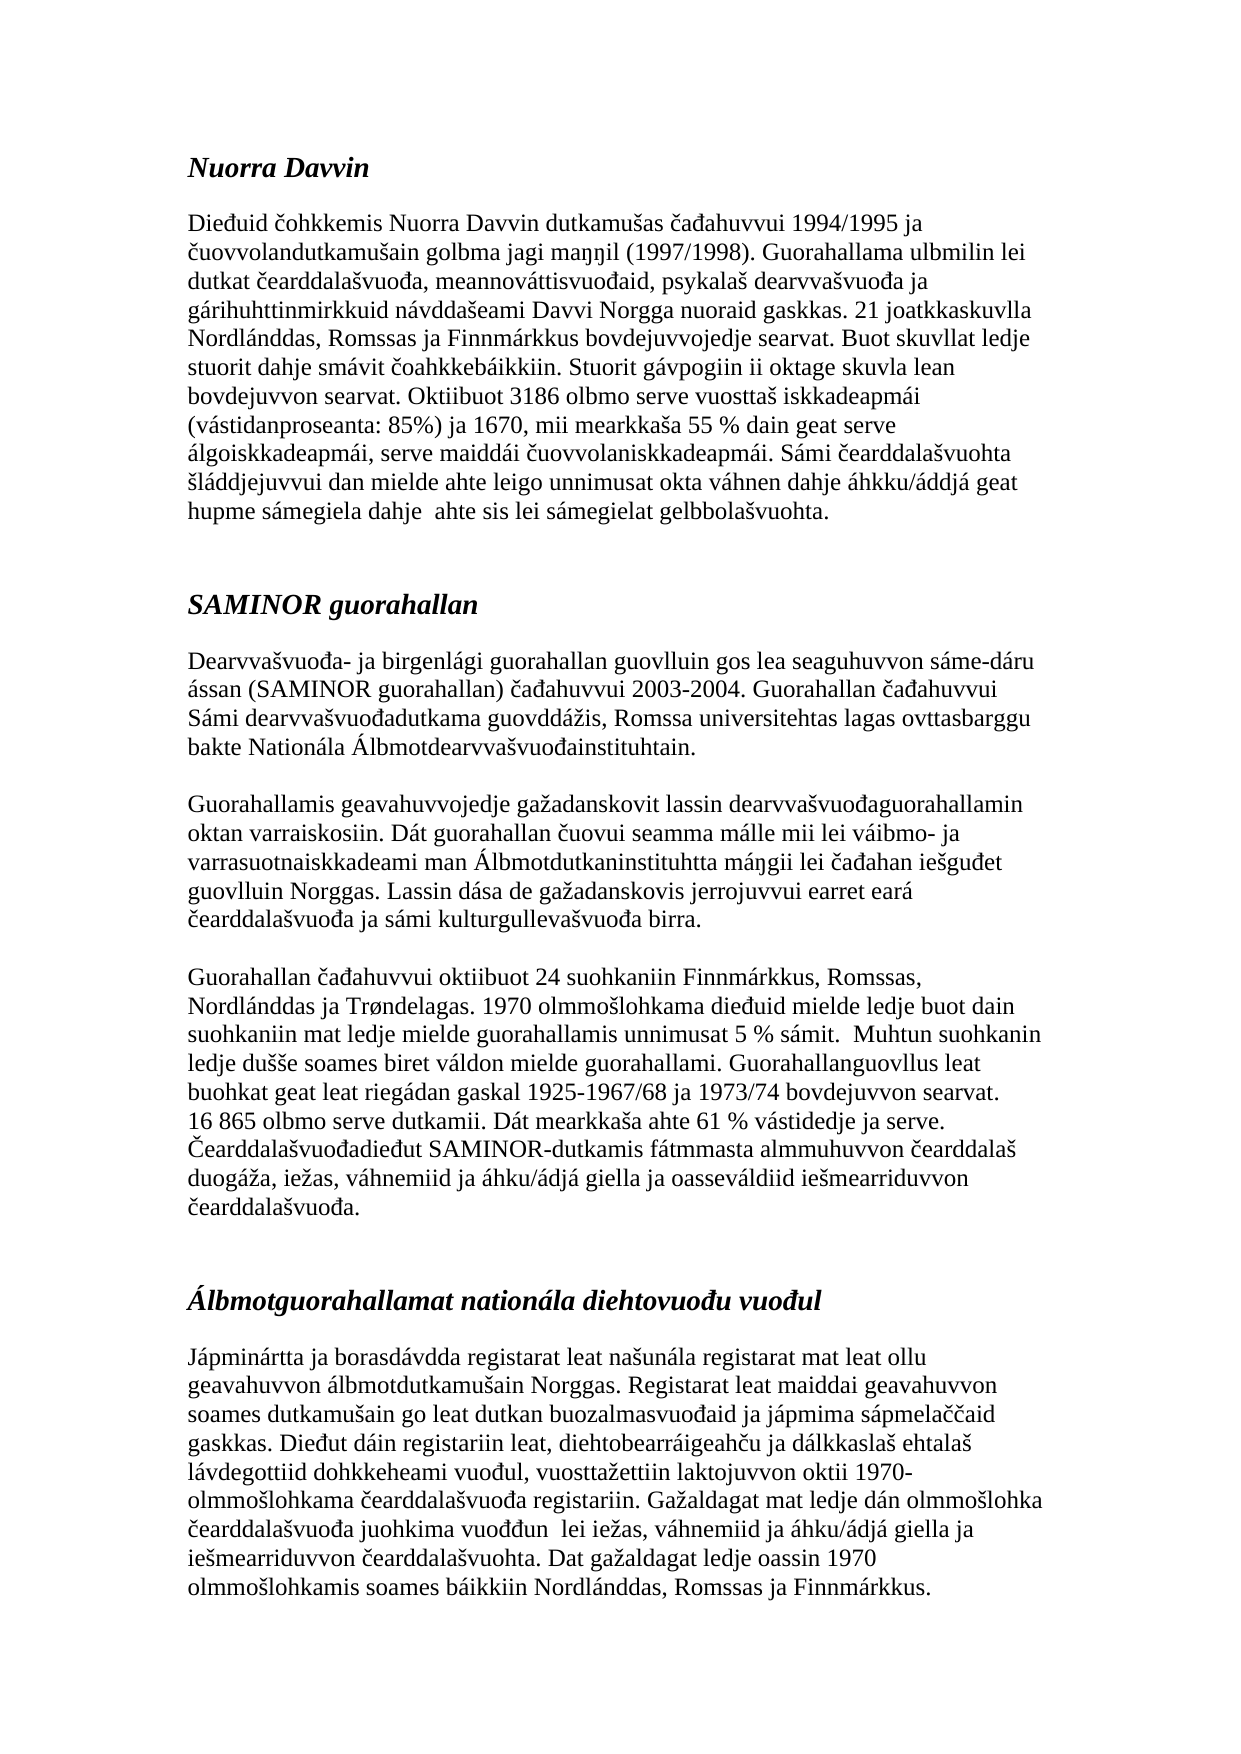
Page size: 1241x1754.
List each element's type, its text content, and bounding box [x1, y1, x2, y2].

text Dearvvašvuođa- ja birgenlági guorahallan guovlluin gos lea seaguhuvvon sáme-dáru ássan (SAMINOR guorahallan) čađahuvvui 2003-2004. Guorahallan čađahuvvui Sámi dearvvašvuođadutkama guovddážis, Romssa universitehtas lagas ovttasbarggu bakte Nationála Álbmotdearvvašvuođainstituhtain. [187, 646, 1053, 761]
text Guorahallan čađahuvvui oktiibuot 24 suohkaniin Finnmárkkus, Romssas, Nordlánddas ja Trøndelagas. 1970 olmmošlohkama dieđuid mielde ledje buot dain suohkaniin mat ledje mielde guorahallamis unnimusat 5 % sámit. Muhtun suohkanin ledje dušše soames biret váldon mielde guorahallami. Guorahallanguovllus leat buohkat geat leat riegádan gaskal 1925-1967/68 ja 1973/74 bovdejuvvon searvat. 16 865 olbmo serve dutkamii. Dát mearkkaša ahte 61 % vástidedje ja serve. [187, 962, 1053, 1134]
text Jápminártta ja borasdávdda registarat leat našunála registarat mat leat ollu geavahuvvon álbmotdutkamušain Norggas. Registarat leat maiddai geavahuvvon soames dutkamušain go leat dutkan buozalmasvuođaid ja jápmima sápmelaččaid gaskkas. Dieđut dáin registariin leat, diehtobearráigeahču ja dálkkaslaš ehtalaš lávdegottiid dohkkeheami vuođul, vuosttažettiin laktojuvvon oktii 1970-olmmošlohkama čearddalašvuođa registariin. Gažaldagat mat ledje dán olmmošlohka čearddalašvuođa juohkima vuođđun lei iežas, váhnemiid ja áhku/ádjá giella ja iešmearriduvvon čearddalašvuohta. Dat gažaldagat ledje oassin 1970 olmmošlohkamis soames báikkiin Nordlánddas, Romssas ja Finnmárkkus. [187, 1342, 1053, 1601]
text Čearddalašvuođadieđut SAMINOR-dutkamis fátmmasta almmuhuvvon čearddalaš duogáža, iežas, váhnemiid ja áhku/ádjá giella ja oasseváldiid iešmearriduvvon čearddalašvuođa. [187, 1134, 1053, 1221]
text Dieđuid čohkkemis Nuorra Davvin dutkamušas čađahuvvui 1994/1995 ja čuovvolandutkamušain golbma jagi maŋŋil (1997/1998). Guorahallama ulbmilin lei dutkat čearddalašvuođa, meannováttisvuođaid, psykalaš dearvvašvuođa ja gárihuhttinmirkkuid návddašeami Davvi Norgga nuoraid gaskkas. 21 joatkkaskuvlla Nordlánddas, Romssas ja Finnmárkkus bovdejuvvojedje searvat. Buot skuvllat ledje stuorit dahje smávit čoahkkebáikkiin. Stuorit gávpogiin ii oktage skuvla lean bovdejuvvon searvat. Oktiibuot 3186 olbmo serve vuosttaš iskkadeapmái (vástidanproseanta: 85%) ja 1670, mii mearkkaša 55 % dain geat serve álgoiskkadeapmái, serve maiddái čuovvolaniskkadeapmái. Sámi čearddalašvuohta šláddjejuvvui dan mielde ahte leigo unnimusat okta váhnen dahje áhkku/áddjá geat hupme sámegiela dahje ahte sis lei sámegielat gelbbolašvuohta. [187, 208, 1053, 525]
text Guorahallamis geavahuvvojedje gažadanskovit lassin dearvvašvuođaguorahallamin oktan varraiskosiin. Dát guorahallan čuovui seamma málle mii lei váibmo- ja varrasuotnaiskkadeami man Álbmotdutkaninstituhtta máŋgii lei čađahan iešguđet guovlluin Norggas. Lassin dása de gažadanskovis jerrojuvvui earret eará čearddalašvuođa ja sámi kulturgullevašvuođa birra. [187, 789, 1053, 933]
subtitle Álbmotguorahallamat nationála diehtovuođu vuođul [187, 1283, 1053, 1317]
subtitle Nuorra Davvin [187, 150, 1053, 183]
subtitle SAMINOR guorahallan [187, 587, 1053, 621]
